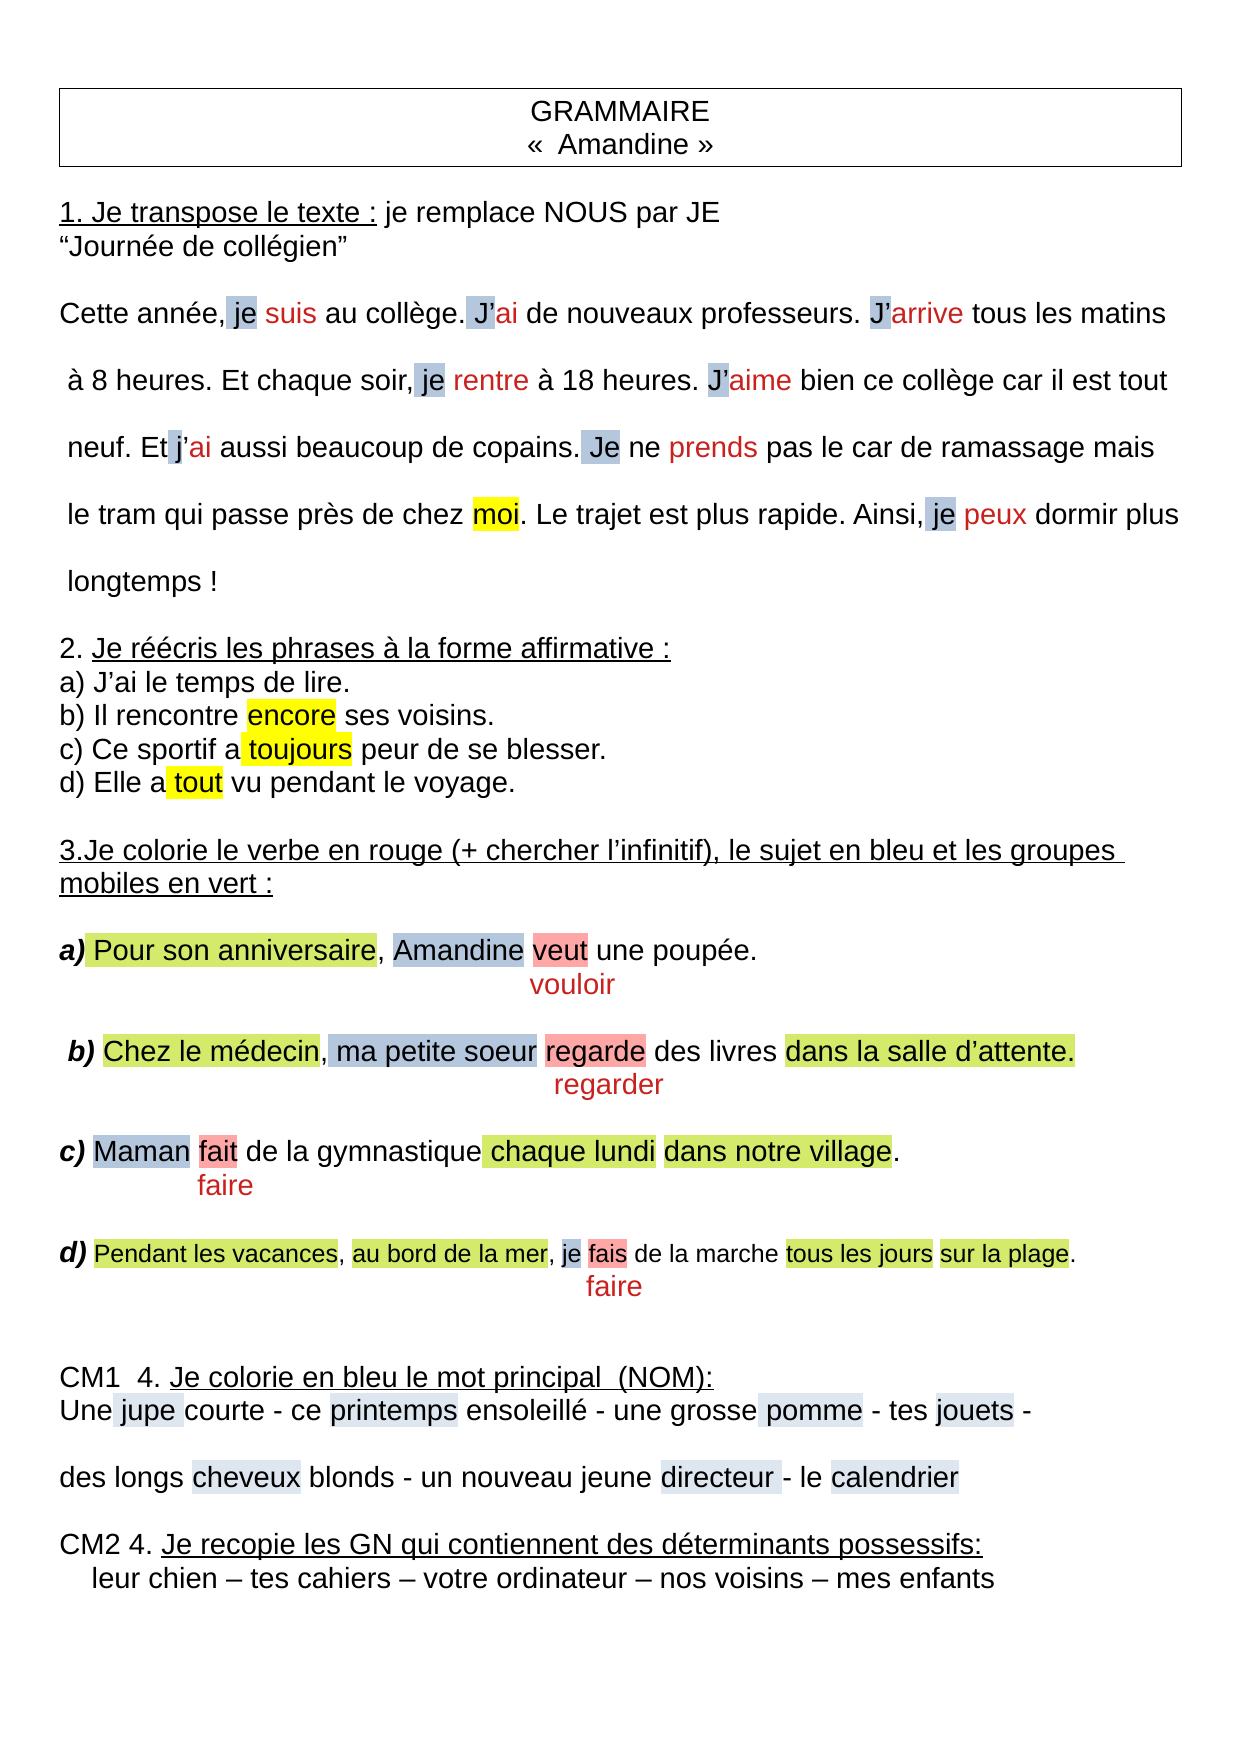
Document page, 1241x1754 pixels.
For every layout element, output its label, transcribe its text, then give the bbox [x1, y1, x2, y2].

text Cette année, je suis au collège. J’ai de nouveaux professeurs. J’arrive tous les matins [59, 296, 1181, 329]
text a) J’ai le temps de lire. [59, 665, 1181, 698]
text faire [59, 1168, 1181, 1202]
text à 8 heures. Et chaque soir, je rentre à 18 heures. J’aime bien ce collège car il est tout [59, 363, 1181, 397]
text vouloir [59, 967, 1181, 1000]
text c) Maman fait de la gymnastique chaque lundi dans notre village. [59, 1134, 1181, 1168]
text b) Il rencontre encore ses voisins. [59, 698, 1181, 732]
text 1. Je transpose le texte : je remplace NOUS par JE [59, 195, 1181, 229]
text 3.Je colorie le verbe en rouge (+ chercher l’infinitif), le sujet en bleu et les groupes mobiles en vert : [59, 833, 1181, 900]
text longtemps ! [59, 564, 1181, 598]
table_header GRAMMAIRE « Amandine » [60, 89, 1181, 166]
text “Journée de collégien” [59, 229, 1181, 262]
text neuf. Et j’ai aussi beaucoup de copains. Je ne prends pas le car de ramassage mais [59, 430, 1181, 464]
text c) Ce sportif a toujours peur de se blesser. [59, 732, 1181, 766]
text le tram qui passe près de chez moi. Le trajet est plus rapide. Ainsi, je peux dormir plus [59, 497, 1181, 531]
text 2. Je réécris les phrases à la forme affirmative : [59, 631, 1181, 665]
text CM2 4. Je recopie les GN qui contiennent des déterminants possessifs: [59, 1527, 1181, 1561]
text leur chien – tes cahiers – votre ordinateur – nos voisins – mes enfants [59, 1561, 1181, 1594]
text regarder [59, 1067, 1181, 1101]
text b) Chez le médecin, ma petite soeur regarde des livres dans la salle d’attente. [59, 1034, 1181, 1067]
text Une jupe courte - ce printemps ensoleillé - une grosse pomme - tes jouets - [59, 1393, 1181, 1427]
text a) Pour son anniversaire, Amandine veut une poupée. [59, 933, 1181, 967]
text d) Elle a tout vu pendant le voyage. [59, 766, 1181, 799]
text CM1 4. Je colorie en bleu le mot principal (NOM): [59, 1360, 1181, 1393]
text des longs cheveux blonds - un nouveau jeune directeur - le calendrier [59, 1460, 1181, 1494]
text faire [59, 1269, 1181, 1302]
text d) Pendant les vacances, au bord de la mer, je fais de la marche tous les jours sur la plage. [59, 1235, 1181, 1269]
